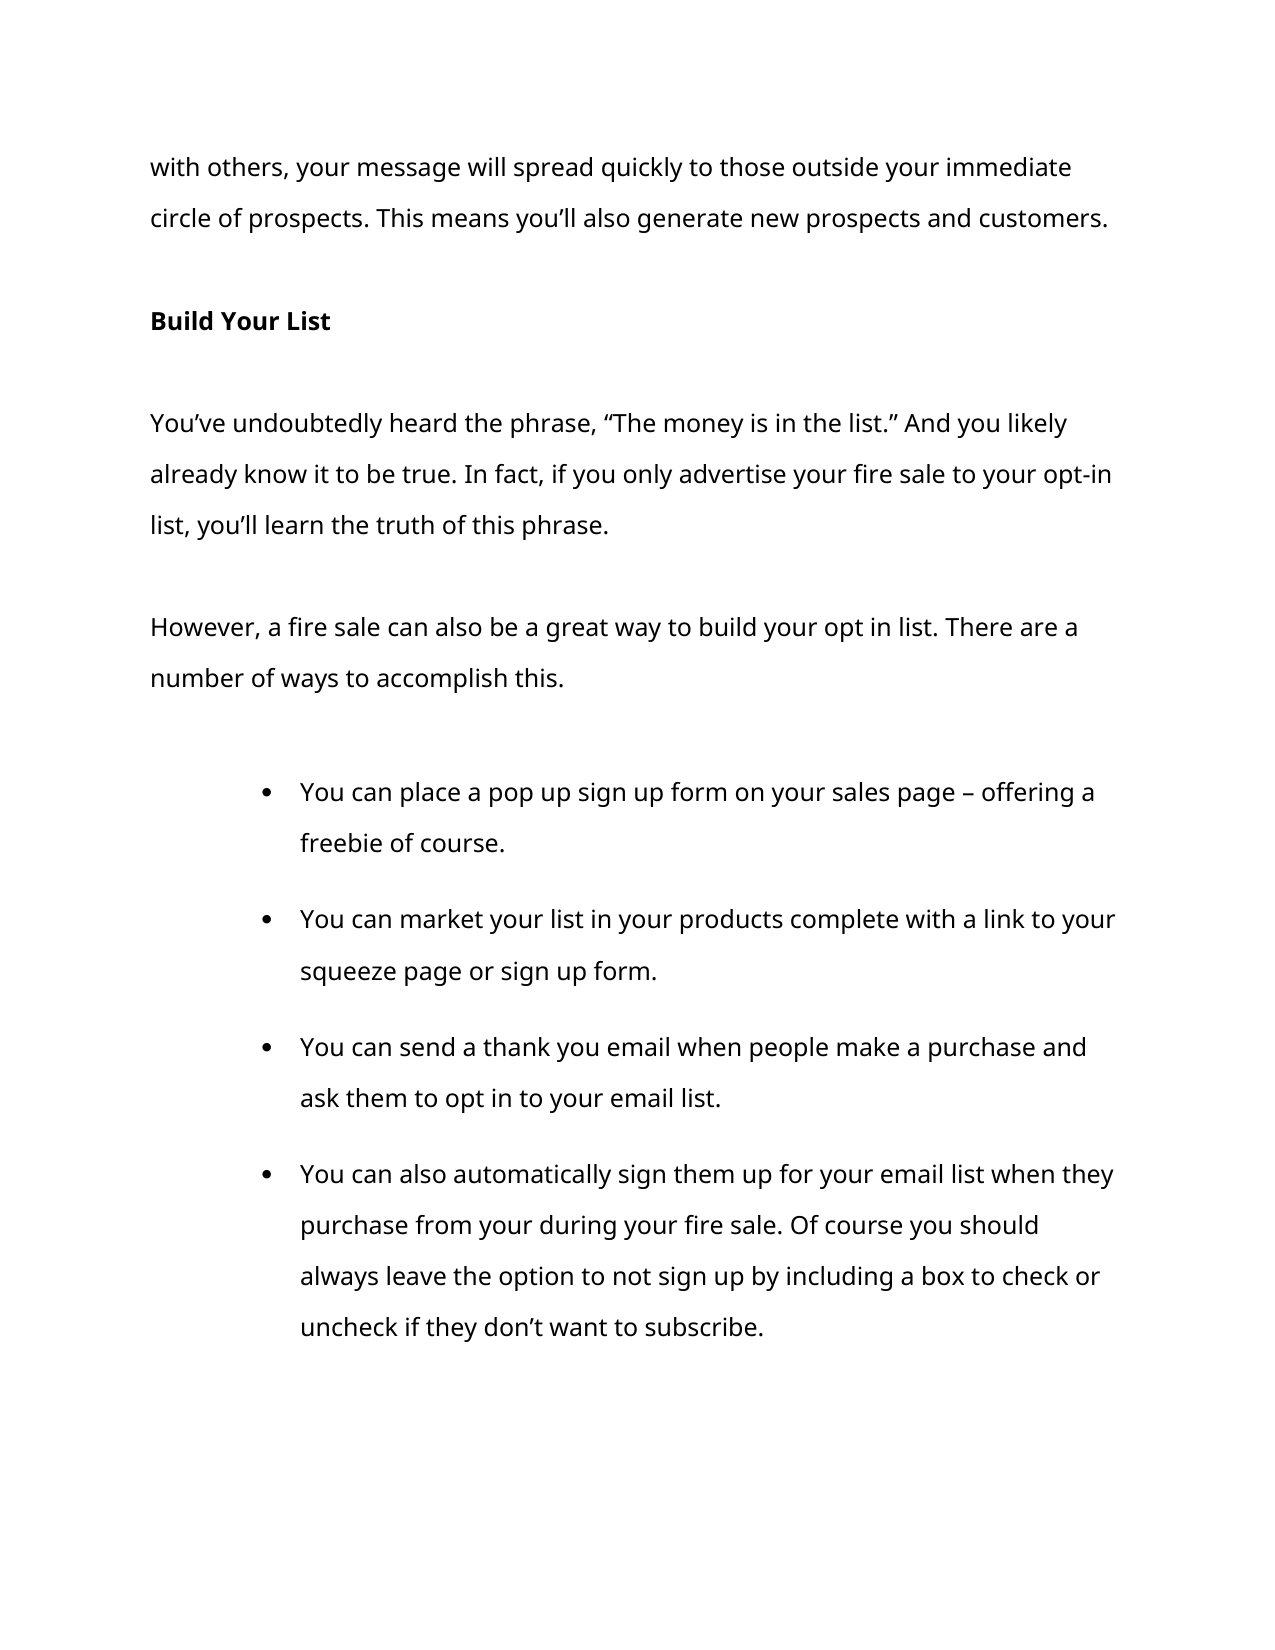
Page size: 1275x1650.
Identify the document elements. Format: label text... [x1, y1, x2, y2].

list You can also automatically sign them up for your email list when they purchase from your during your fire sale. Of course you should always leave the option to not sign up by including a box to check or uncheck if they don’t want to subscribe. [262, 1156, 1125, 1343]
list You can place a pop up sign up form on your sales page – offering a freebie of course. [262, 775, 1125, 860]
text You’ve undoubtedly heard the phrase, “The money is in the list.” And you likely already know it to be true. In fact, if you only advertise your fire sale to your opt-in list, you’ll learn the truth of this phrase. [150, 405, 1125, 541]
list You can send a thank you email when people make a purchase and ask them to opt in to your email list. [262, 1029, 1125, 1114]
list You can market your list in your products complete with a link to your squeeze page or sign up form. [262, 902, 1125, 987]
text However, a fire sale can also be a great way to build your opt in list. There are a number of ways to accomplish this. [150, 609, 1125, 694]
text Build Your List [150, 303, 1125, 337]
text with others, your message will spread quickly to those outside your immediate circle of prospects. This means you’ll also generate new prospects and customers. [150, 150, 1125, 235]
